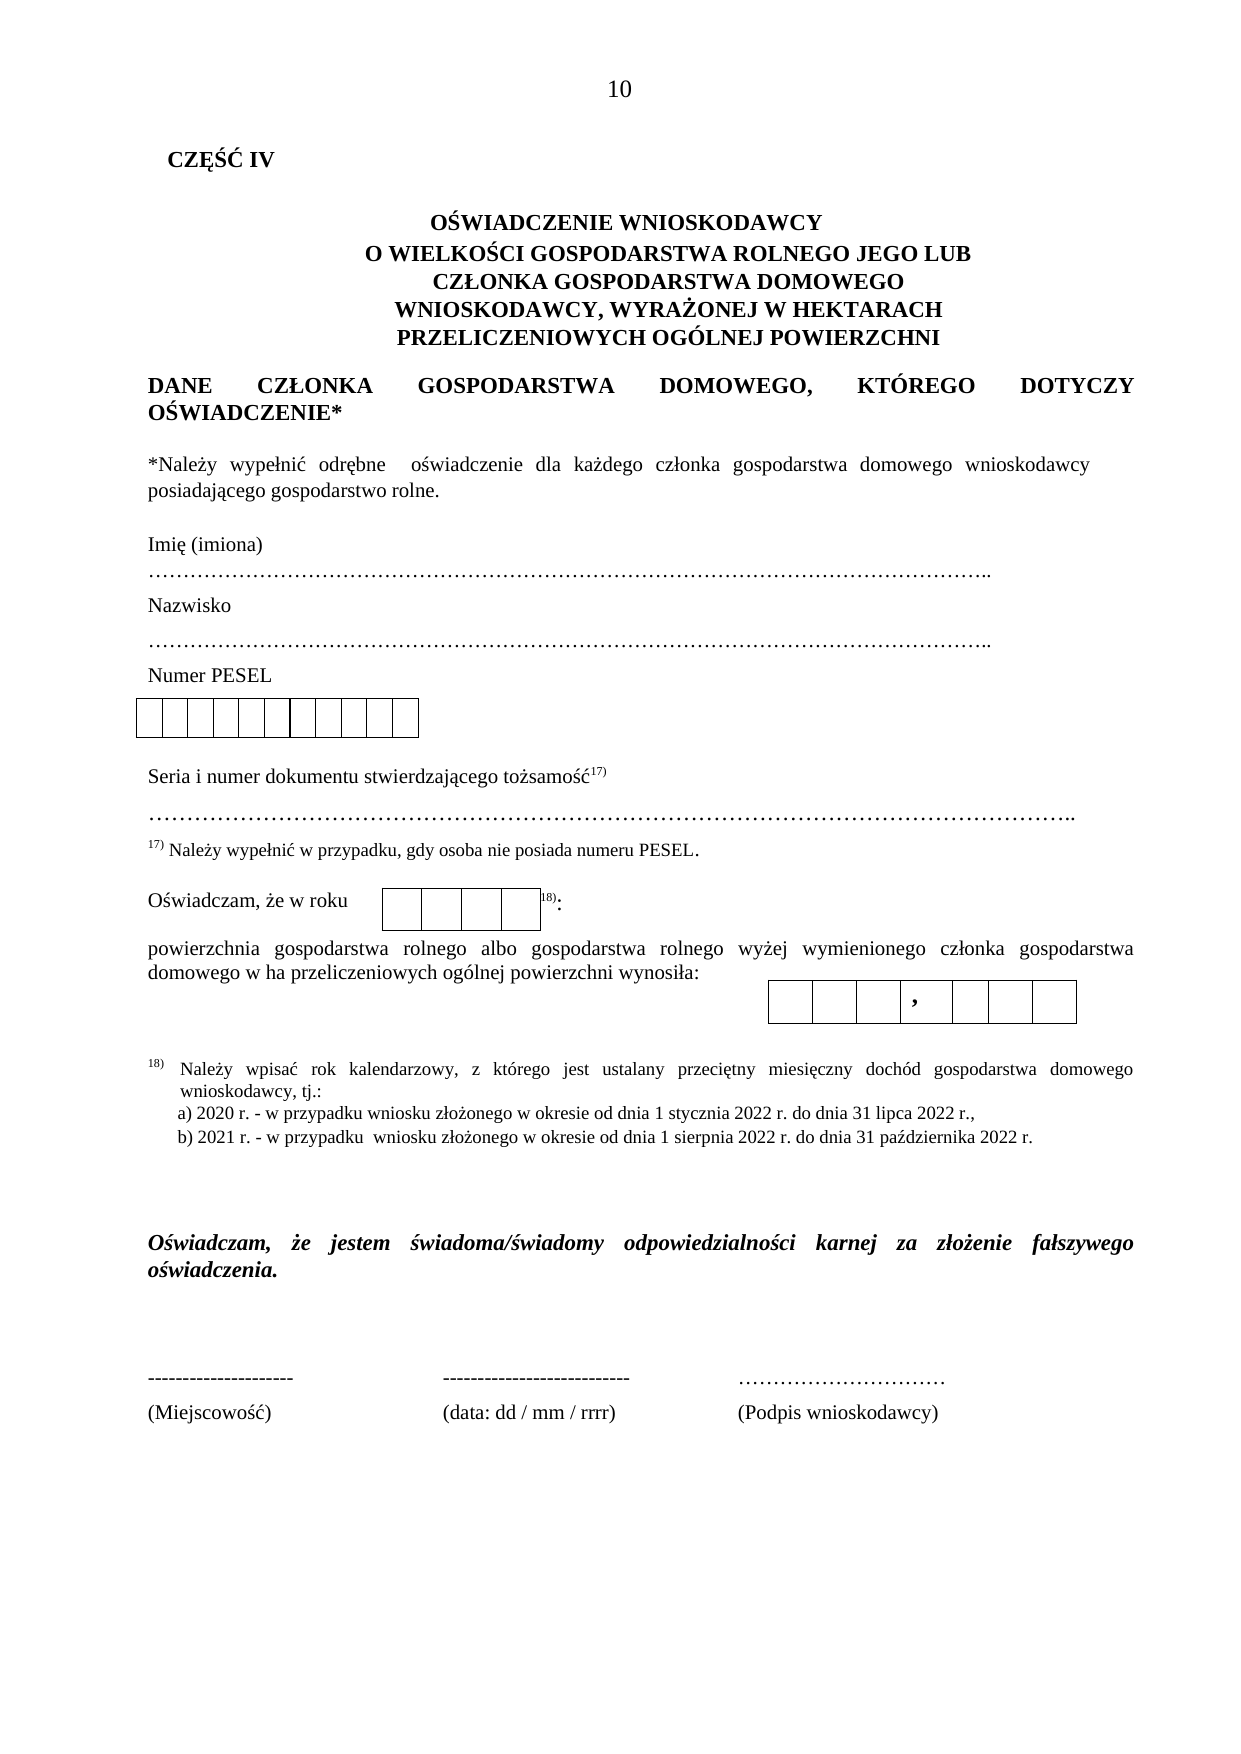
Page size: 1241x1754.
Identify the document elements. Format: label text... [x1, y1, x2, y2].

table_header [214, 699, 238, 737]
text *Należy wypełnić odrębne oświadczenie dla każdego członka gospodarstwa domowego wnioskodawcy posiadającego gospodarstwo rolne. [148, 452, 1091, 502]
table_header [769, 981, 812, 1023]
table_header [316, 699, 341, 737]
table_header [342, 699, 366, 737]
text Numer PESEL [148, 663, 1091, 687]
table_header [163, 699, 187, 737]
table_header [367, 699, 392, 737]
text DANE CZŁONKA GOSPODARSTWA DOMOWEGO, KTÓREGO DOTYCZY OŚWIADCZENIE* [148, 372, 1135, 425]
text [580, 888, 1135, 912]
table_header [291, 699, 315, 737]
text ………………………………………………………………………………………………………….. [148, 799, 1091, 826]
table_header [462, 889, 501, 930]
text Imię (imiona) [148, 532, 1091, 556]
text (Miejscowość) (data: dd / mm / rrrr) (Podpis wnioskodawcy) [148, 1400, 1079, 1424]
subtitle CZĘŚĆ IV [167, 146, 1085, 173]
table_header [239, 699, 264, 737]
text Oświadczam, że w roku [148, 888, 382, 912]
text Nazwisko [148, 593, 1091, 617]
table_header [953, 981, 988, 1023]
text 17) Należy wypełnić w przypadku, gdy osoba nie posiada numeru PESEL. [148, 837, 1079, 861]
table_header [857, 981, 900, 1023]
text O WIELKOŚCI GOSPODARSTWA ROLNEGO JEGO LUB CZŁONKA GOSPODARSTWA DOMOWEGO WNIOSKODAWCY, WYRAŻONEJ W HEKTARACH PRZELICZENIOWYCH OGÓLNEJ POWIERZCHNI [324, 240, 1012, 350]
table_header [422, 889, 461, 930]
table_header [1033, 981, 1076, 1023]
table_header [265, 699, 289, 737]
table_header [989, 981, 1032, 1023]
text b) 2021 r. - w przypadku wniosku złożonego w okresie od dnia 1 sierpnia 2022 r. do dnia 31 października 2022 r. [177, 1126, 1060, 1147]
table_header [188, 699, 213, 737]
text 18) Należy wpisać rok kalendarzowy, z którego jest ustalany przeciętny miesięczny dochód gospodarstwa domowego wnioskodawcy, tj.: [148, 1056, 1135, 1102]
table_header [383, 889, 421, 930]
text Oświadczam, że jestem świadoma/świadomy odpowiedzialności karnej za złożenie fałszywego oświadczenia. [148, 1229, 1135, 1282]
table_header 18): [541, 888, 580, 930]
table_header [502, 889, 540, 930]
table_header [137, 699, 162, 737]
text powierzchnia gospodarstwa rolnego albo gospodarstwa rolnego wyżej wymienionego członka gospodarstwa domowego w ha przeliczeniowych ogólnej powierzchni wynosiła: [148, 936, 1135, 984]
text ………………………………………………………………………………………………………….. [148, 628, 1091, 652]
table_header , [901, 981, 952, 1023]
text a) 2020 r. - w przypadku wniosku złożonego w okresie od dnia 1 stycznia 2022 r. do dnia 31 lipca 2022 r., [177, 1102, 1091, 1123]
text ………………………………………………………………………………………………………….. [148, 558, 1091, 582]
table_header [813, 981, 856, 1023]
subtitle OŚWIADCZENIE WNIOSKODAWCY [167, 209, 1085, 235]
text Seria i numer dokumentu stwierdzającego tożsamość17) [148, 764, 1091, 788]
text --------------------- --------------------------- ………………………… [148, 1365, 1079, 1389]
table_header [393, 699, 418, 737]
